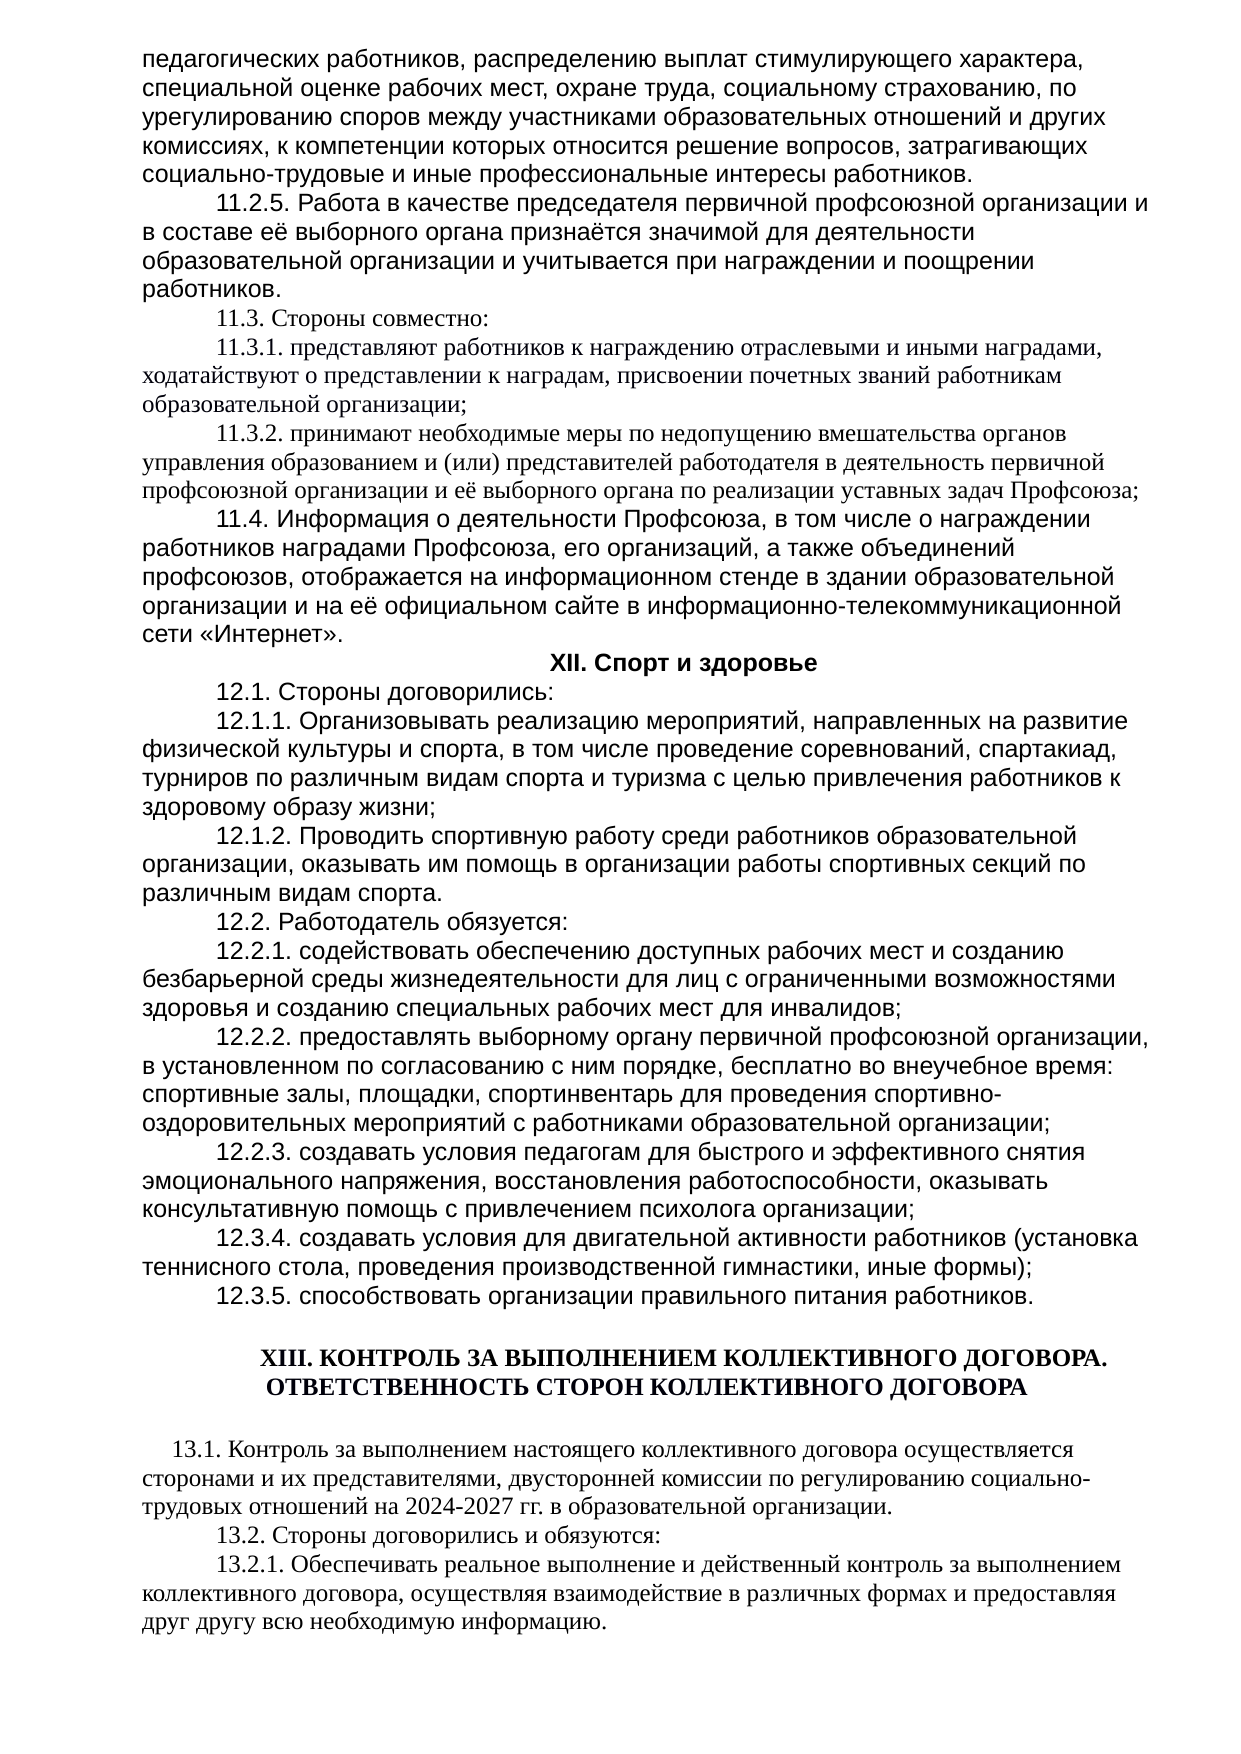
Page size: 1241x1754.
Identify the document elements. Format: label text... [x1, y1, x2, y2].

text 13.1. Контроль за выполнением настоящего коллективного договора осуществляется сторонами и их представителями, двусторонней комиссии по регулированию социально-трудовых отношений на 2024-2027 гг. в образовательной организации. [142, 1434, 1152, 1520]
text 12.3.4. создавать условия для двигательной активности работников (установка теннисного стола, проведения производственной гимнастики, иные формы); [142, 1223, 1152, 1281]
text 13.2.1. Обеспечивать реальное выполнение и действенный контроль за выполнением коллективного договора, осуществляя взаимодействие в различных формах и предоставляя друг другу всю необходимую информацию. [142, 1549, 1152, 1635]
text 12.3.5. способствовать организации правильного питания работников. [142, 1281, 1152, 1309]
text 12.2.1. содействовать обеспечению доступных рабочих мест и созданию безбарьерной среды жизнедеятельности для лиц с ограниченными возможностями здоровья и созданию специальных рабочих мест для инвалидов; [142, 936, 1152, 1022]
text педагогических работников, распределению выплат стимулирующего характера, специальной оценке рабочих мест, охране труда, социальному страхованию, по урегулированию споров между участниками образовательных отношений и других комиссиях, к компетенции которых относится решение вопросов, затрагивающих социально-трудовые и иные профессиональные интересы работников. [142, 44, 1152, 188]
text 11.3.2. принимают необходимые меры по недопущению вмешательства органов управления образованием и (или) представителей работодателя в деятельность первичной профсоюзной организации и её выборного органа по реализации уставных задач Профсоюза; [142, 418, 1152, 504]
text 12.1.2. Проводить спортивную работу среди работников образовательной организации, оказывать им помощь в организации работы спортивных секций по различным видам спорта. [142, 821, 1152, 907]
text 12.2. Работодатель обязуется: [142, 907, 1152, 936]
text 12.2.2. предоставлять выборному органу первичной профсоюзной организации, в установленном по согласованию с ним порядке, бесплатно во внеучебное время: спортивные залы, площадки, спортинвентарь для проведения спортивно-оздоровительных мероприятий с работниками образовательной организации; [142, 1022, 1152, 1137]
text XII. Cпорт и здоровье [142, 648, 1152, 677]
text 11.3. Стороны совместно: [142, 303, 1152, 332]
text 11.4. Информация о деятельности Профсоюза, в том числе о награждении работников наградами Профсоюза, его организаций, а также объединений профсоюзов, отображается на информационном стенде в здании образовательной организации и на её официальном сайте в информационно-телекоммуникационной сети «Интернет». [142, 504, 1152, 648]
text XIII. КОНТРОЛЬ ЗА ВЫПОЛНЕНИЕМ КОЛЛЕКТИВНОГО ДОГОВОРА. ОТВЕТСТВЕННОСТЬ СТОРОН КОЛЛЕКТИВНОГО ДОГОВОРА [142, 1343, 1152, 1400]
text 12.1. Стороны договорились: [142, 677, 1152, 706]
text 13.2. Стороны договорились и обязуются: [142, 1520, 1152, 1549]
text 11.3.1. представляют работников к награждению отраслевыми и иными наградами, ходатайствуют о представлении к наградам, присвоении почетных званий работникам образовательной организации; [142, 332, 1152, 418]
text 12.2.3. создавать условия педагогам для быстрого и эффективного снятия эмоционального напряжения, восстановления работоспособности, оказывать консультативную помощь с привлечением психолога организации; [142, 1137, 1152, 1223]
text 11.2.5. Работа в качестве председателя первичной профсоюзной организации и в составе её выборного органа признаётся значимой для деятельности образовательной организации и учитывается при награждении и поощрении работников. [142, 188, 1152, 303]
text 12.1.1. Организовывать реализацию мероприятий, направленных на развитие физической культуры и спорта, в том числе проведение соревнований, спартакиад, турниров по различным видам спорта и туризма с целью привлечения работников к здоровому образу жизни; [142, 706, 1152, 821]
